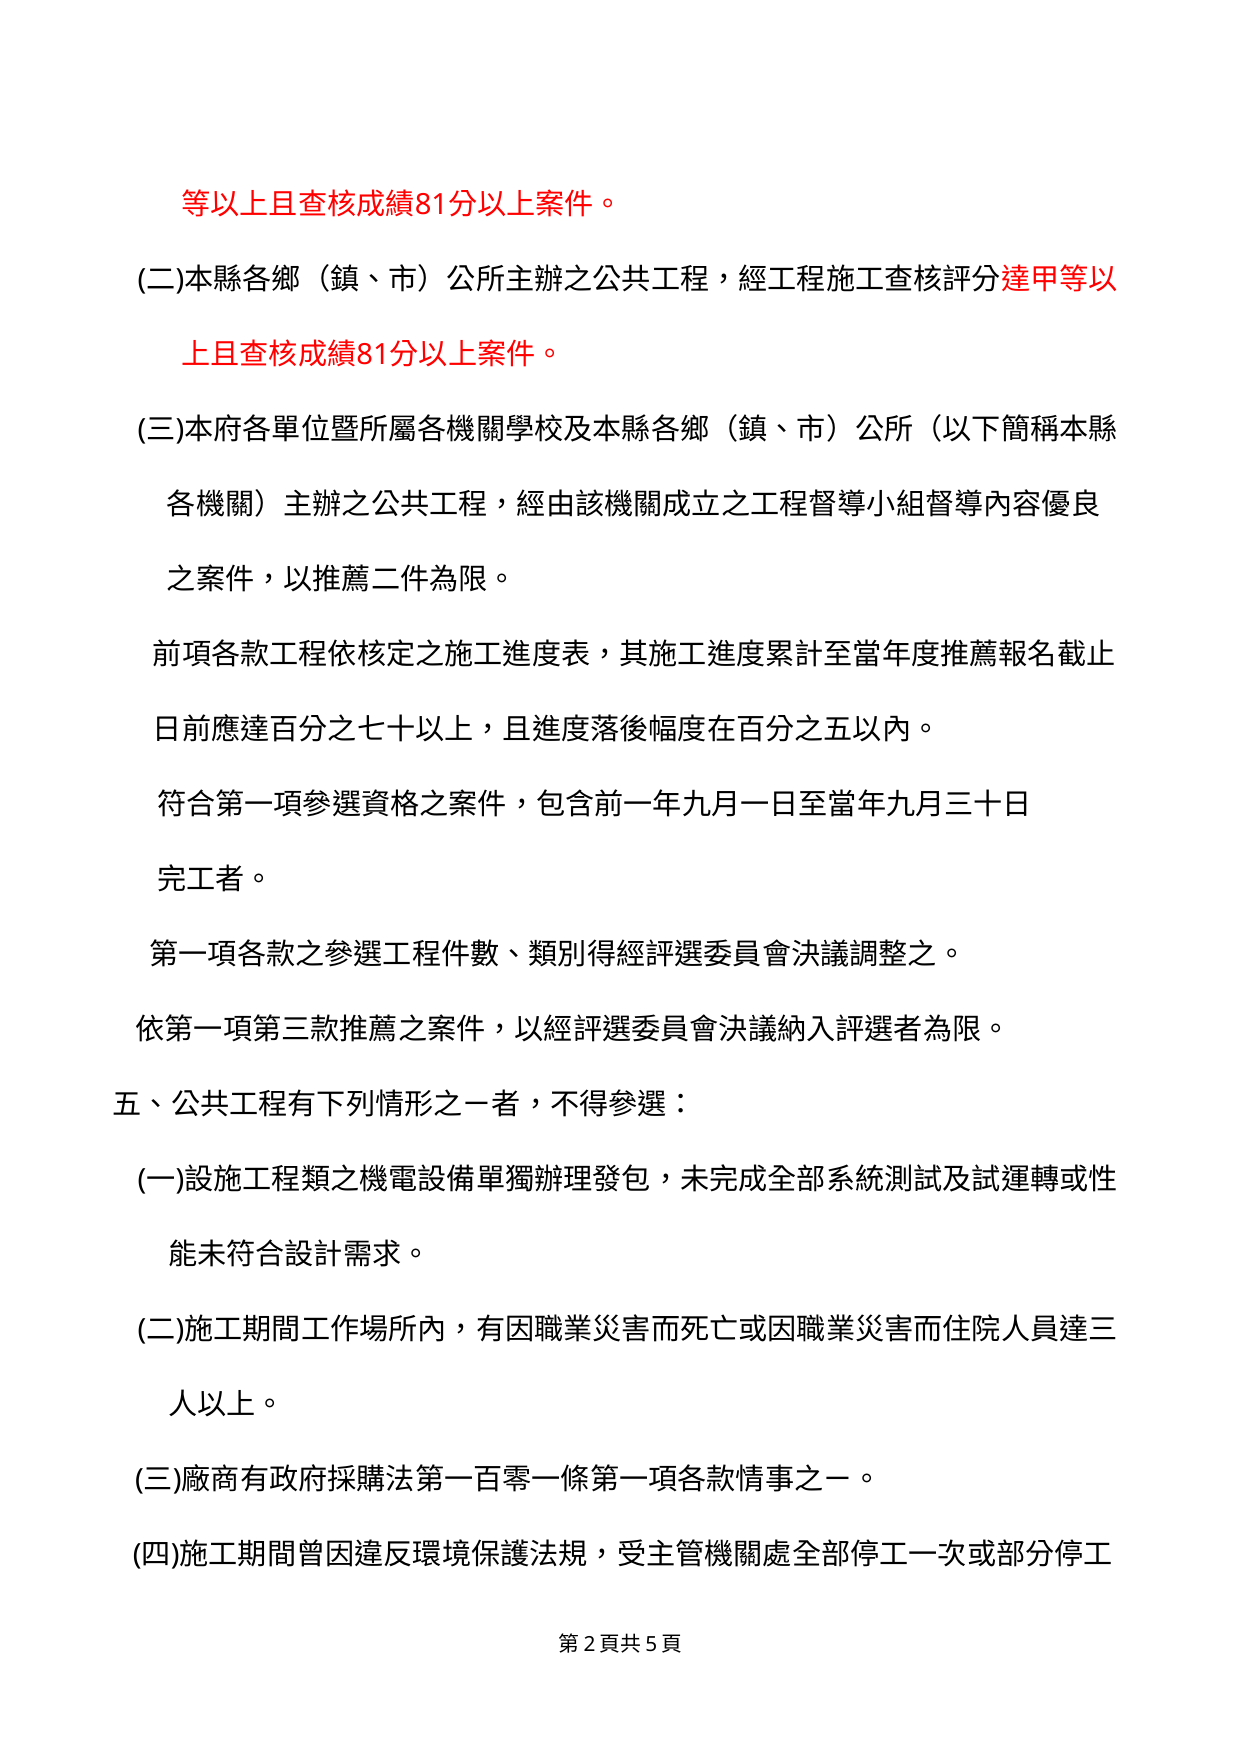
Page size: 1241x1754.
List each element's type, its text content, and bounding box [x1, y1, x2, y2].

text (一)設施工程類之機電設備單獨辦理發包，未完成全部系統測試及試運轉或性 [137, 1139, 1128, 1214]
text 五、公共工程有下列情形之ㄧ者，不得參選： [112, 1064, 1128, 1139]
text 符合第一項參選資格之案件，包含前一年九月一日至當年九月三十日 [112, 764, 1128, 839]
text 人以上。 [137, 1364, 1128, 1439]
text (三)廠商有政府採購法第一百零一條第一項各款情事之ㄧ。 [112, 1439, 1128, 1514]
text 能未符合設計需求。 [137, 1214, 1128, 1289]
text 完工者。 [112, 839, 1128, 914]
text 第一項各款之參選工程件數、類別得經評選委員會決議調整之。 [112, 914, 1128, 989]
text (三)本府各單位暨所屬各機關學校及本縣各鄉（鎮、市）公所（以下簡稱本縣各機關）主辦之公共工程，經由該機關成立之工程督導小組督導內容優良之案件，以推薦二件為限。 [137, 389, 1128, 614]
text (二)本縣各鄉（鎮、市）公所主辦之公共工程，經工程施工查核評分達甲等以上且查核成績81分以上案件。 [137, 239, 1128, 389]
text 等以上且查核成績81分以上案件。 [137, 164, 1128, 239]
text 前項各款工程依核定之施工進度表，其施工進度累計至當年度推薦報名截止 [137, 614, 1128, 689]
text (二)施工期間工作場所內，有因職業災害而死亡或因職業災害而住院人員達三 [137, 1289, 1128, 1364]
text (四)施工期間曾因違反環境保護法規，受主管機關處全部停工一次或部分停工 [125, 1514, 1128, 1589]
text 日前應達百分之七十以上，且進度落後幅度在百分之五以內。 [137, 689, 1128, 764]
text 依第一項第三款推薦之案件，以經評選委員會決議納入評選者為限。 [112, 989, 1128, 1064]
